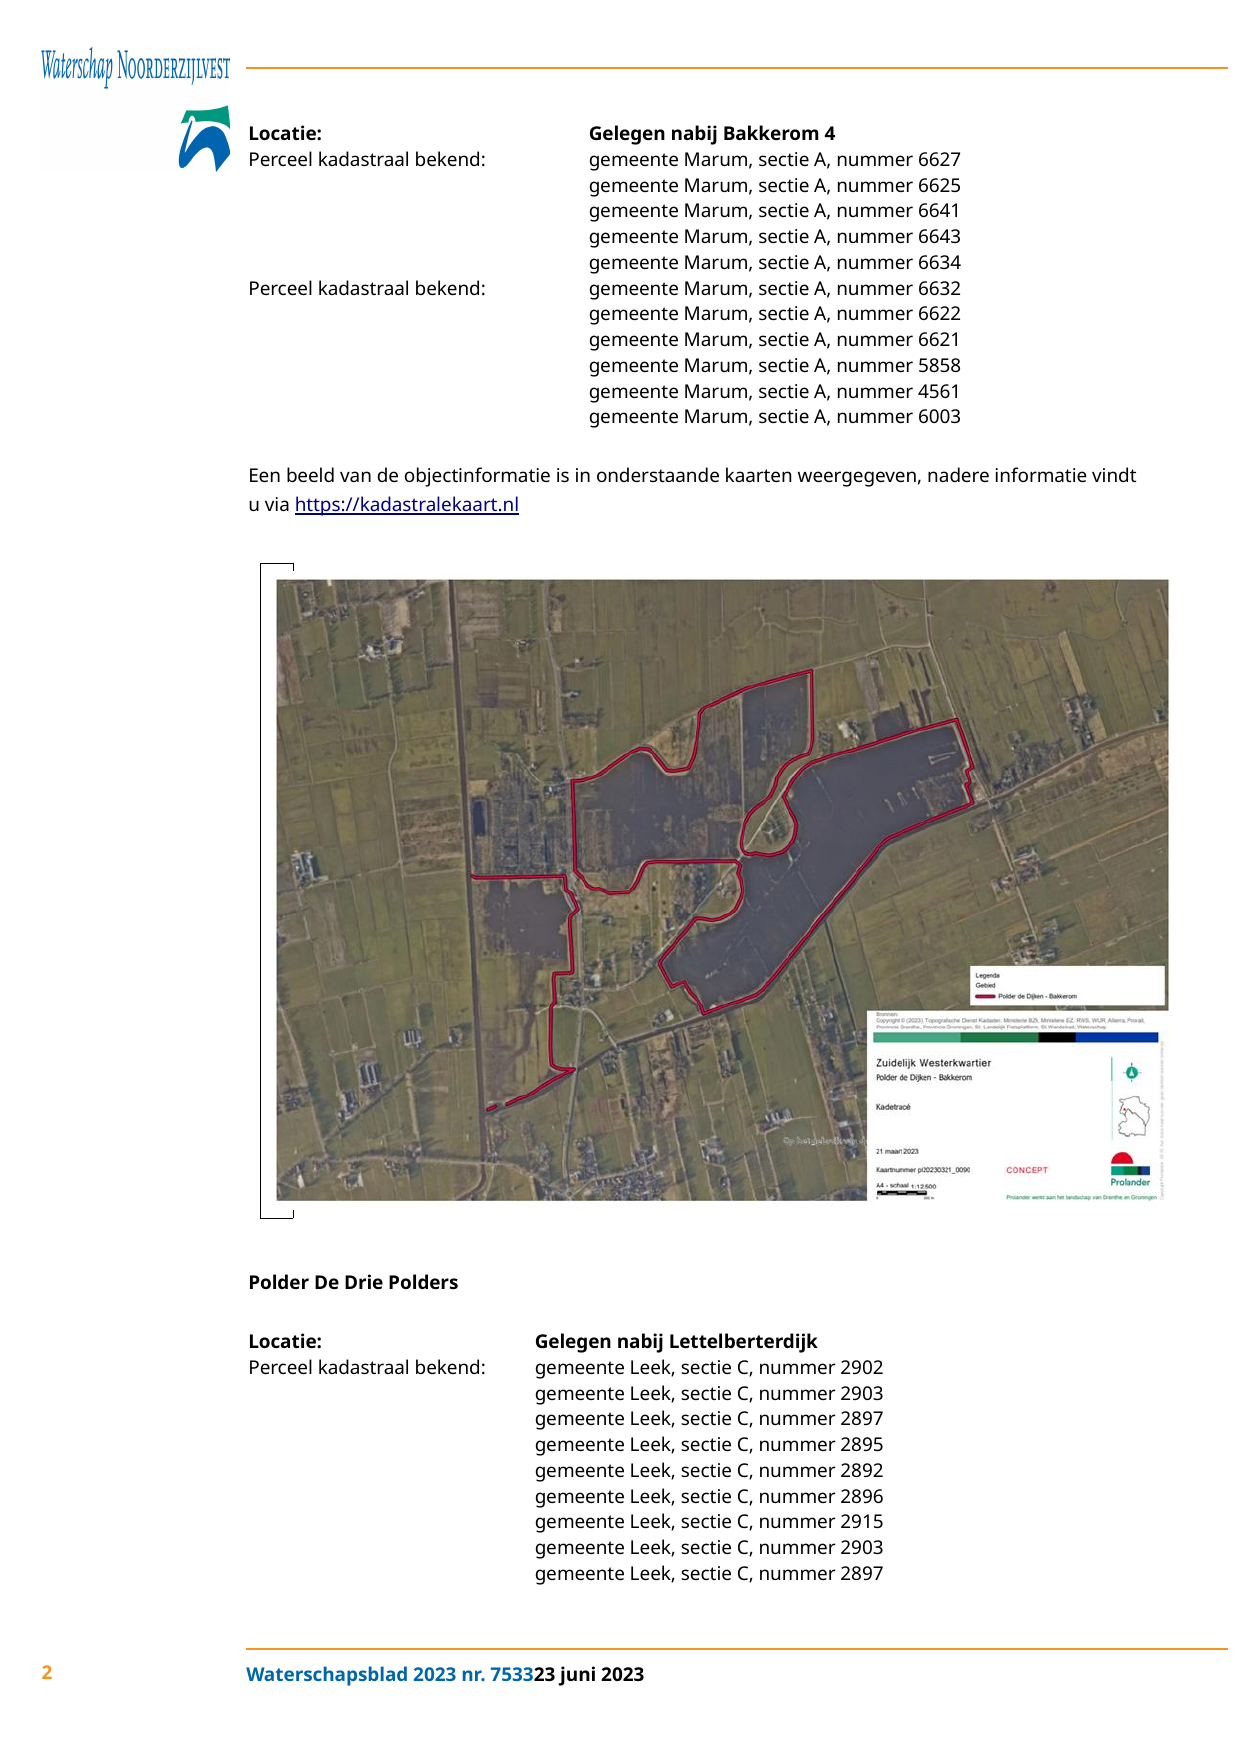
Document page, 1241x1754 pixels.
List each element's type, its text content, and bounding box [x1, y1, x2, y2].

table_cell [248, 352, 588, 378]
table_cell gemeente Leek, sectie C, nummer 2903 [535, 1380, 1152, 1406]
table_cell [248, 1457, 534, 1483]
table_cell [248, 326, 588, 352]
table_cell gemeente Marum, sectie A, nummer 4561 [589, 378, 1152, 403]
table_cell [589, 95, 1152, 121]
table_cell gemeente Marum, sectie A, nummer 6632 [589, 275, 1152, 301]
table_cell [248, 1534, 534, 1560]
table_cell [248, 1509, 534, 1534]
table_cell Perceel kadastraal bekend: [248, 275, 588, 301]
table_cell Gelegen nabij Bakkerom 4 [589, 121, 1152, 146]
table_cell gemeente Leek, sectie C, nummer 2915 [535, 1509, 1152, 1534]
table_cell gemeente Leek, sectie C, nummer 2903 [535, 1534, 1152, 1560]
table_cell [248, 1560, 534, 1586]
table_cell gemeente Leek, sectie C, nummer 2895 [535, 1431, 1152, 1457]
picture [268, 571, 1173, 1210]
table_cell gemeente Marum, sectie A, nummer 5858 [589, 352, 1152, 378]
table_cell gemeente Marum, sectie A, nummer 6625 [589, 172, 1152, 198]
table_cell [535, 1586, 1152, 1611]
table_cell [248, 172, 588, 198]
table_cell [248, 249, 588, 275]
table_cell gemeente Marum, sectie A, nummer 6643 [589, 224, 1152, 249]
table_cell Locatie: [248, 121, 588, 146]
table_cell Perceel kadastraal bekend: [248, 146, 588, 172]
table_cell [248, 1431, 534, 1457]
table_cell [248, 404, 588, 429]
table_cell [248, 198, 588, 223]
table_header Gelegen nabij Lettelberterdijk [535, 1329, 1152, 1354]
table_cell gemeente Marum, sectie A, nummer 6634 [589, 249, 1152, 275]
table_cell gemeente Marum, sectie A, nummer 6621 [589, 326, 1152, 352]
table_cell Perceel kadastraal bekend: [248, 1354, 534, 1380]
table_cell [248, 1380, 534, 1406]
table_cell gemeente Marum, sectie A, nummer 6003 [589, 404, 1152, 429]
text Een beeld van de objectinformatie is in onderstaande kaarten weergegeven, nadere informatie vindt u via https://kadastralekaart.nl [248, 462, 1152, 517]
table_cell [248, 224, 588, 249]
picture [41, 47, 231, 172]
table_cell [248, 1586, 534, 1611]
table_cell [248, 378, 588, 403]
table_header Locatie: [248, 1329, 534, 1354]
text Polder De Drie Polders [248, 1269, 1152, 1295]
table_cell gemeente Leek, sectie C, nummer 2897 [535, 1406, 1152, 1431]
table_cell gemeente Leek, sectie C, nummer 2897 [535, 1560, 1152, 1586]
table_cell gemeente Leek, sectie C, nummer 2902 [535, 1354, 1152, 1380]
table_cell gemeente Marum, sectie A, nummer 6627 [589, 146, 1152, 172]
table_cell gemeente Marum, sectie A, nummer 6641 [589, 198, 1152, 223]
table_cell gemeente Marum, sectie A, nummer 6622 [589, 301, 1152, 326]
table_cell [248, 301, 588, 326]
table_cell [248, 95, 588, 121]
table_cell gemeente Leek, sectie C, nummer 2896 [535, 1483, 1152, 1508]
table_cell [248, 1406, 534, 1431]
table_cell gemeente Leek, sectie C, nummer 2892 [535, 1457, 1152, 1483]
table_cell [248, 1483, 534, 1508]
